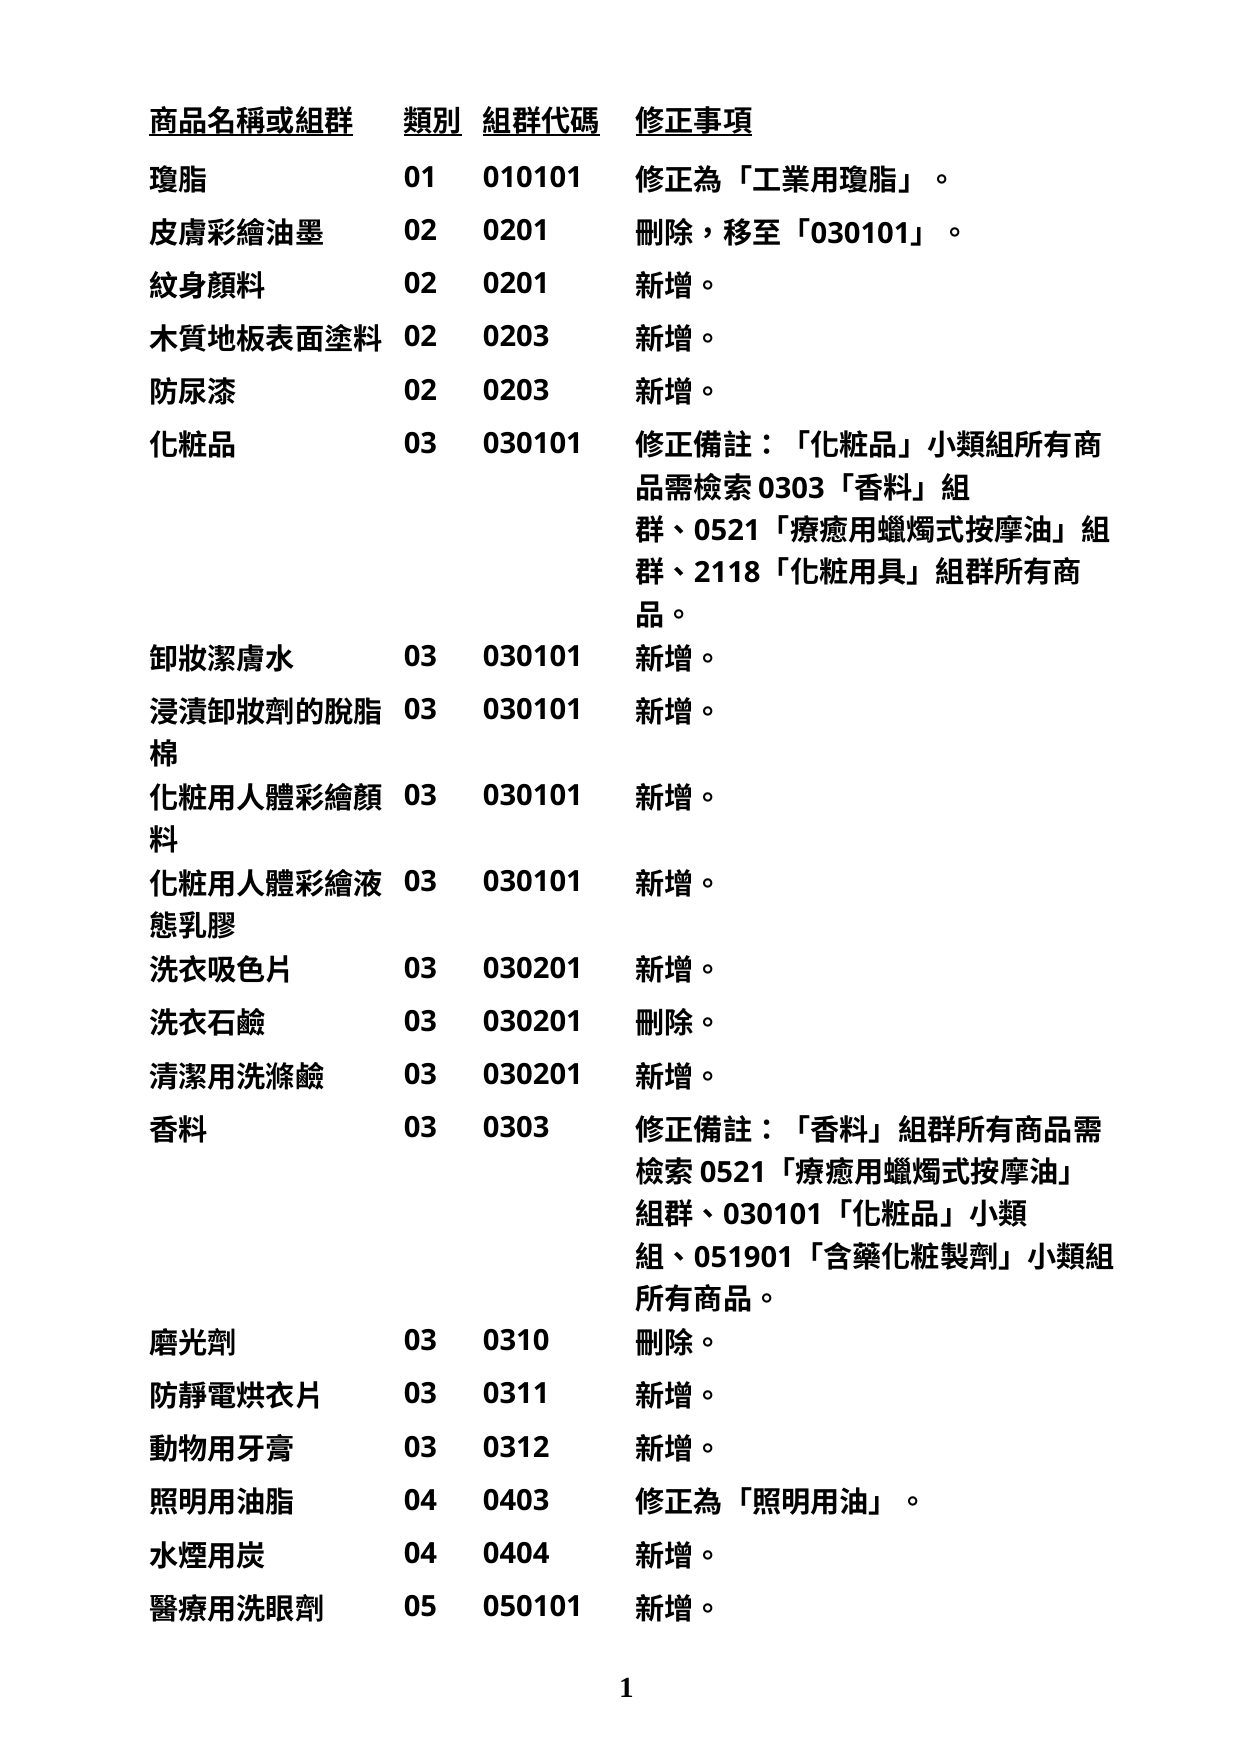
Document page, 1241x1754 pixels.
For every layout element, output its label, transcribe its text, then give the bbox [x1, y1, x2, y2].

table_cell 03 [401, 1373, 479, 1424]
table_cell 紋身顏料 [147, 263, 400, 314]
table_cell 0201 [481, 210, 632, 261]
table_cell 新增。 [633, 1373, 1120, 1424]
table_cell 新增。 [633, 775, 1120, 859]
table_cell 醫療用洗眼劑 [147, 1585, 400, 1637]
table_cell 木質地板表面塗料 [147, 316, 400, 367]
table_cell 磨光劑 [147, 1320, 400, 1371]
table_cell 防尿漆 [147, 369, 400, 420]
table_cell 0303 [481, 1106, 632, 1318]
table_cell 0203 [481, 316, 632, 367]
table_cell 新增。 [633, 688, 1120, 773]
table_cell 0310 [481, 1320, 632, 1371]
table_cell 洗衣石鹼 [147, 1000, 400, 1052]
table_cell 03 [401, 1106, 479, 1318]
table_cell 0203 [481, 369, 632, 420]
table_cell 化粧品 [147, 422, 400, 634]
table_cell 新增。 [633, 1053, 1120, 1105]
table_cell 02 [401, 316, 479, 367]
table_cell 030101 [481, 775, 632, 859]
table_cell 浸漬卸妝劑的脫脂棉 [147, 688, 400, 773]
table_cell 03 [401, 1320, 479, 1371]
table_cell 0201 [481, 263, 632, 314]
table_cell 05 [401, 1585, 479, 1637]
table_cell 02 [401, 263, 479, 314]
table_cell 新增。 [633, 1532, 1120, 1584]
table_cell 化粧用人體彩繪顏料 [147, 775, 400, 859]
table_cell 03 [401, 1053, 479, 1105]
table_cell 新增。 [633, 1585, 1120, 1637]
table_cell 03 [401, 1000, 479, 1052]
table_cell 修正為「工業用瓊脂」。 [633, 156, 1120, 208]
table_cell 新增。 [633, 1426, 1120, 1477]
table_cell 香料 [147, 1106, 400, 1318]
table_cell 修正備註：「香料」組群所有商品需檢索0521「療癒用蠟燭式按摩油」組群、030101「化粧品」小類組、051901「含藥化粧製劑」小類組所有商品。 [633, 1106, 1120, 1318]
table_header 組群代碼 [481, 97, 632, 155]
table_cell 新增。 [633, 635, 1120, 687]
table_cell 清潔用洗滌鹼 [147, 1053, 400, 1105]
table_cell 0403 [481, 1479, 632, 1531]
table_cell 03 [401, 688, 479, 773]
table_cell 刪除。 [633, 1000, 1120, 1052]
table_cell 刪除。 [633, 1320, 1120, 1371]
table_cell 新增。 [633, 316, 1120, 367]
table_header 商品名稱或組群 [147, 97, 400, 155]
table_cell 化粧用人體彩繪液態乳膠 [147, 861, 400, 945]
table_cell 修正備註：「化粧品」小類組所有商品需檢索0303「香料」組群、0521「療癒用蠟燭式按摩油」組群、2118「化粧用具」組群所有商品。 [633, 422, 1120, 634]
table_cell 0404 [481, 1532, 632, 1584]
table_cell 050101 [481, 1585, 632, 1637]
table_header 修正事項 [633, 97, 1120, 155]
table_cell 新增。 [633, 947, 1120, 998]
table_cell 030101 [481, 688, 632, 773]
table_cell 新增。 [633, 861, 1120, 945]
table_cell 04 [401, 1532, 479, 1584]
table_cell 洗衣吸色片 [147, 947, 400, 998]
table_cell 卸妝潔膚水 [147, 635, 400, 687]
table_cell 0311 [481, 1373, 632, 1424]
table_cell 030101 [481, 422, 632, 634]
table_cell 修正為「照明用油」。 [633, 1479, 1120, 1531]
table_header 類別 [401, 97, 479, 155]
table_cell 030201 [481, 1053, 632, 1105]
table_cell 水煙用炭 [147, 1532, 400, 1584]
table_cell 03 [401, 947, 479, 998]
table_cell 刪除，移至「030101」。 [633, 210, 1120, 261]
table_cell 03 [401, 1426, 479, 1477]
table_cell 皮膚彩繪油墨 [147, 210, 400, 261]
table_cell 03 [401, 422, 479, 634]
table_cell 030201 [481, 947, 632, 998]
table_cell 01 [401, 156, 479, 208]
table_cell 03 [401, 635, 479, 687]
table_cell 02 [401, 369, 479, 420]
table_cell 010101 [481, 156, 632, 208]
table_cell 04 [401, 1479, 479, 1531]
table_cell 030201 [481, 1000, 632, 1052]
table_cell 030101 [481, 861, 632, 945]
table_cell 03 [401, 861, 479, 945]
table_cell 02 [401, 210, 479, 261]
table_cell 動物用牙膏 [147, 1426, 400, 1477]
table_cell 照明用油脂 [147, 1479, 400, 1531]
table_cell 新增。 [633, 263, 1120, 314]
table_cell 防靜電烘衣片 [147, 1373, 400, 1424]
table_cell 0312 [481, 1426, 632, 1477]
table_cell 新增。 [633, 369, 1120, 420]
table_cell 030101 [481, 635, 632, 687]
table_cell 瓊脂 [147, 156, 400, 208]
table_cell 03 [401, 775, 479, 859]
